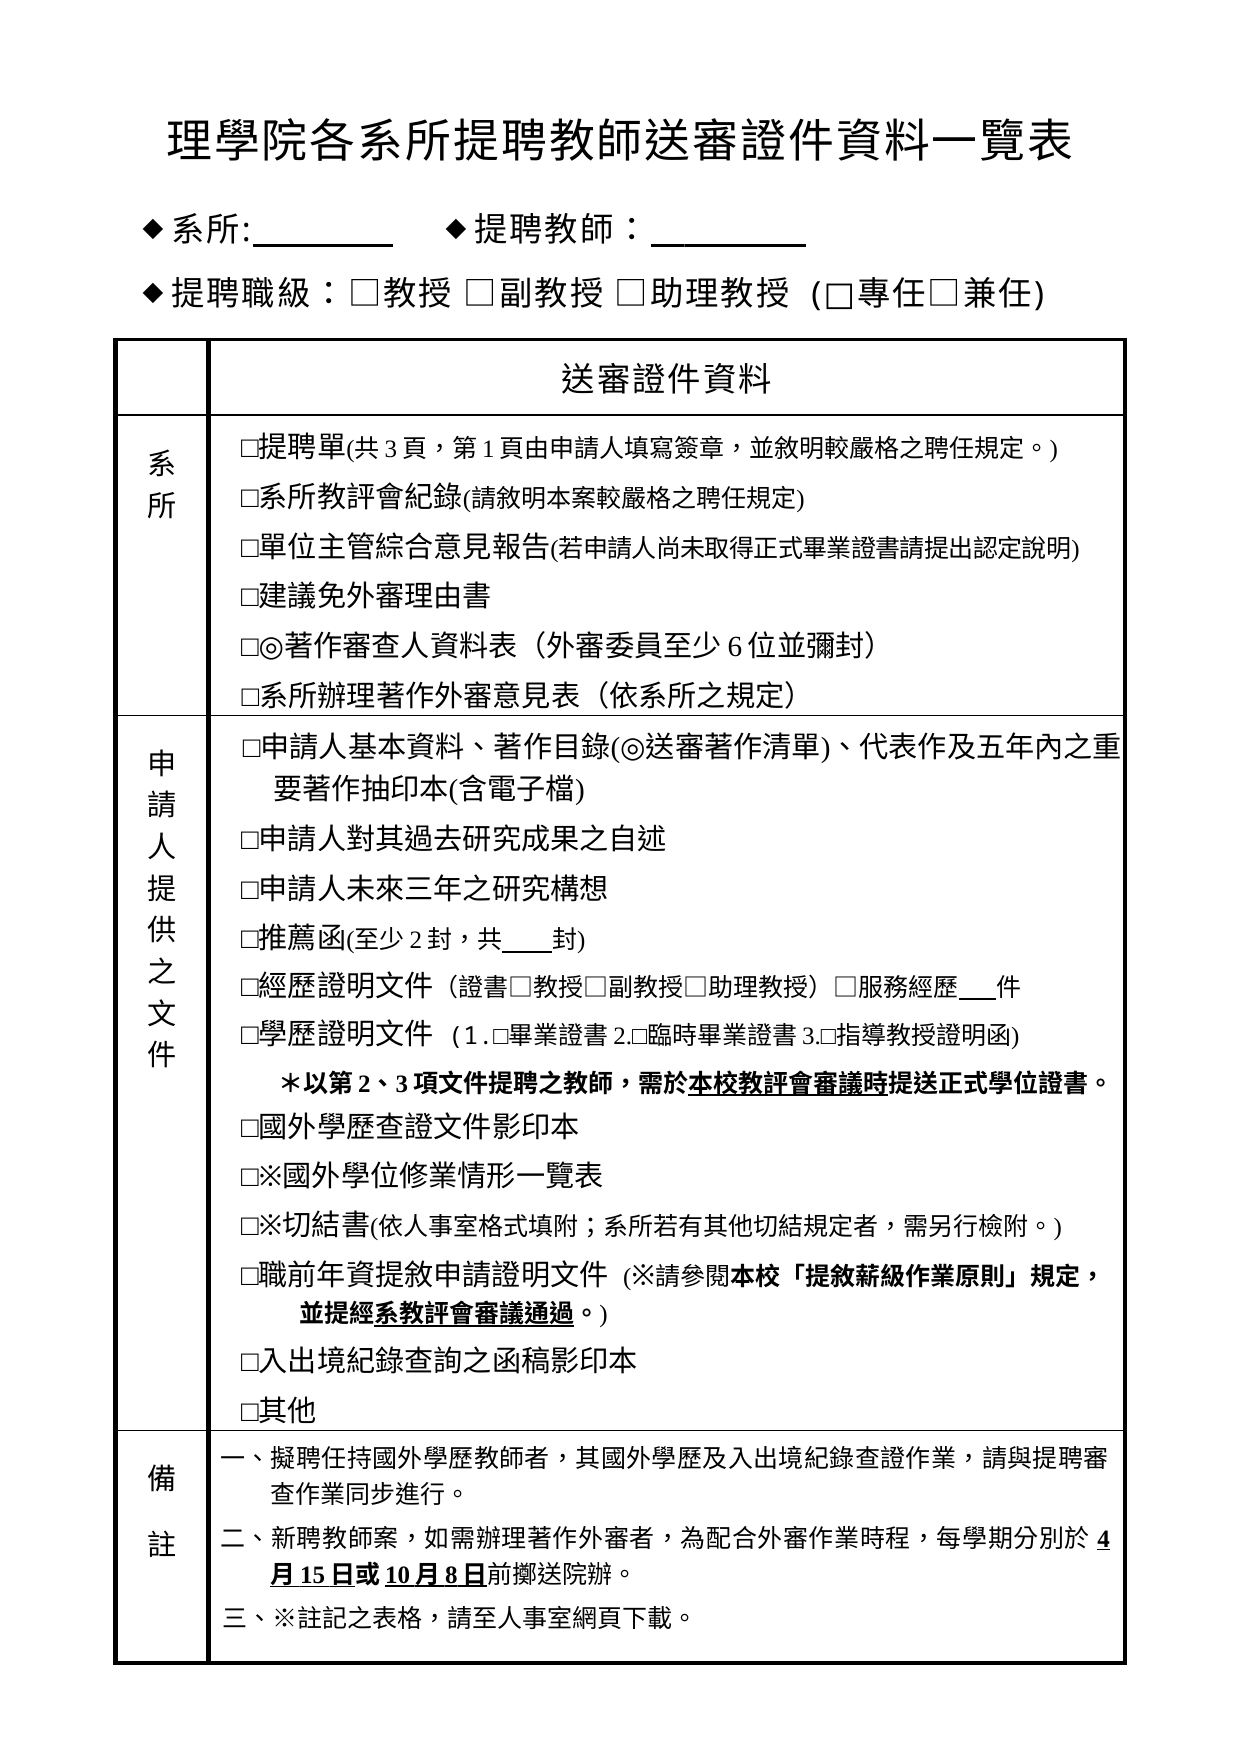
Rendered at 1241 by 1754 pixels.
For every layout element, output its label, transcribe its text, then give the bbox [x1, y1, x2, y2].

text 系所: 提聘教師： [143, 208, 1122, 250]
table_header 送審證件資料 [211, 341, 1123, 414]
text 理學院各系所提聘教師送審證件資料一覽表 [118, 104, 1122, 171]
table_cell 一、擬聘任持國外學歷教師者，其國外學歷及入出境紀錄查證作業，請與提聘審查作業同步進行。 二、新聘教師案，如需辦理著作外審者，為配合外審作業時程，每學期分別於4月15日或10月8日前擲送院辦。 三、※註記之表格，請至人事室網頁下載。 [211, 1431, 1123, 1661]
table_cell 申 請 人 提 供 之 文 件 [118, 716, 206, 1430]
text 提聘職級：□教授 □副教授 □助理教授 (□專任□兼任) [143, 275, 1127, 313]
table_cell 系所 [118, 416, 206, 715]
table_cell 備 註 [118, 1431, 206, 1661]
table_cell □申請人基本資料、著作目錄(◎送審著作清單)、代表作及五年內之重要著作抽印本(含電子檔) □申請人對其過去研究成果之自述 □申請人未來三年之研究構想 □推薦函(至少2封，共 封) □經歷證明文件（證書□教授□副教授□助理教授）□服務經歷 件 □學歷證明文件 (1.□畢業證書2.□臨時畢業證書3.□指導教授證明函) ＊以第2、3項文件提聘之教師，需於本校教評會審議時提送正式學位證書。 □國外學歷查證文件影印本 □※國外學位修業情形一覽表 □※切結書(依人事室格式填附；系所若有其他切結規定者，需另行檢附。) □職前年資提敘申請證明文件 (※請參閱本校「提敘薪級作業原則」規定，並提經系教評會審議通過。) □入出境紀錄查詢之函稿影印本 □其他 [211, 716, 1123, 1430]
table_header [118, 341, 206, 414]
table_cell □提聘單(共3頁，第1頁由申請人填寫簽章，並敘明較嚴格之聘任規定。) □系所教評會紀錄(請敘明本案較嚴格之聘任規定) □單位主管綜合意見報告(若申請人尚未取得正式畢業證書請提出認定說明) □建議免外審理由書 □◎著作審查人資料表（外審委員至少6位並彌封） □系所辦理著作外審意見表（依系所之規定） [211, 416, 1123, 715]
